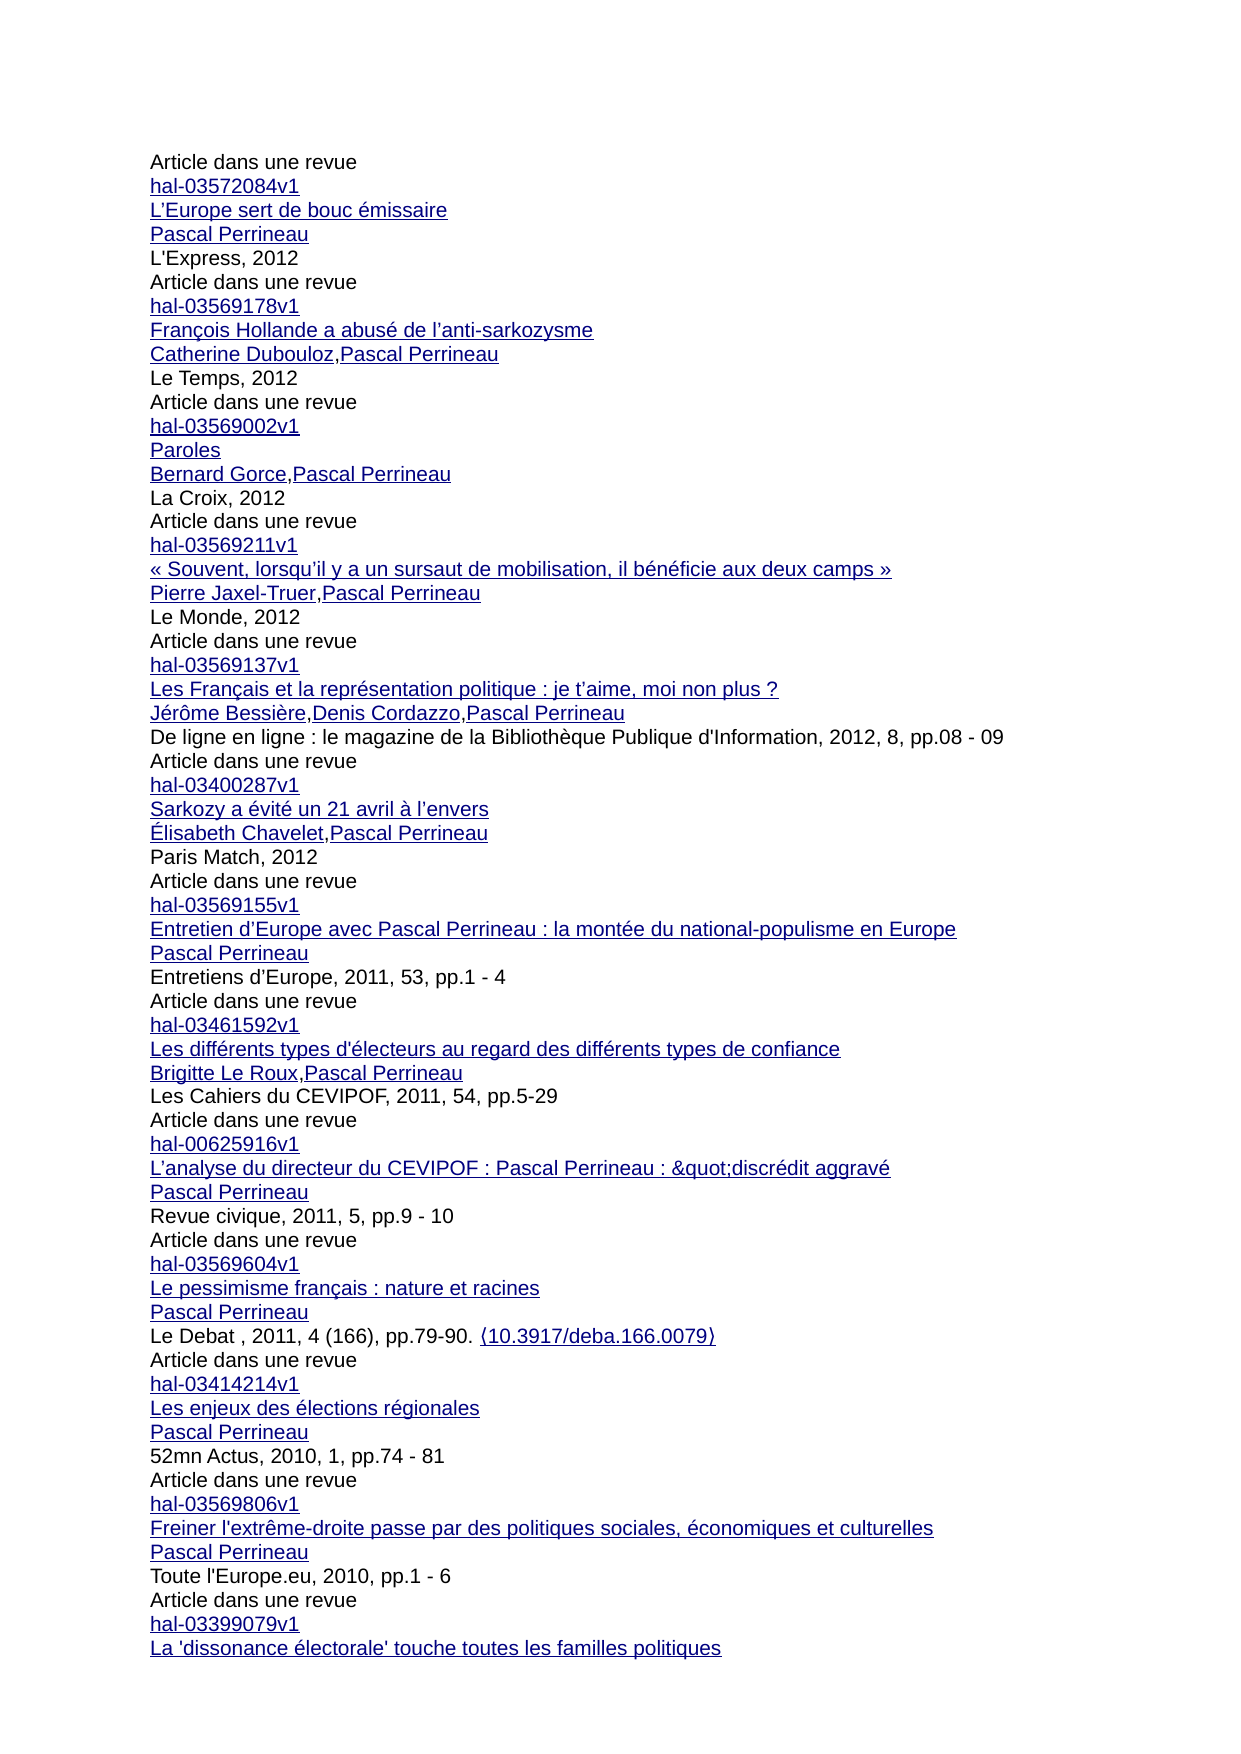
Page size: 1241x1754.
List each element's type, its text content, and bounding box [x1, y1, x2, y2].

table_cell Les différents types d'électeurs au regard des différents types de confiance Brigitte Le Roux,Pascal Perrineau Les Cahiers du CEVIPOF, 2011, 54, pp.5-29 Article dans une revue hal-00625916v1 [150, 1036, 1090, 1156]
table_cell Sarkozy a évité un 21 avril à l’envers Élisabeth Chavelet,Pascal Perrineau Paris Match, 2012 Article dans une revue hal-03569155v1 [150, 797, 1090, 917]
table_cell Freiner l'extrême-droite passe par des politiques sociales, économiques et culturelles Pascal Perrineau Toute l'Europe.eu, 2010, pp.1 - 6 Article dans une revue hal-03399079v1 [150, 1516, 1090, 1635]
table_cell L’analyse du directeur du CEVIPOF : Pascal Perrineau : &quot;discrédit aggravé Pascal Perrineau Revue civique, 2011, 5, pp.9 - 10 Article dans une revue hal-03569604v1 [150, 1156, 1090, 1276]
table_cell Les enjeux des élections régionales Pascal Perrineau 52mn Actus, 2010, 1, pp.74 - 81 Article dans une revue hal-03569806v1 [150, 1396, 1090, 1516]
table_cell Entretien d’Europe avec Pascal Perrineau : la montée du national-populisme en Europe Pascal Perrineau Entretiens d’Europe, 2011, 53, pp.1 - 4 Article dans une revue hal-03461592v1 [150, 917, 1090, 1036]
table_cell François Hollande a abusé de l’anti-sarkozysme Catherine Dubouloz,Pascal Perrineau Le Temps, 2012 Article dans une revue hal-03569002v1 [150, 318, 1090, 437]
table_cell Paroles Bernard Gorce,Pascal Perrineau La Croix, 2012 Article dans une revue hal-03569211v1 [150, 438, 1090, 557]
table_cell « Souvent, lorsqu’il y a un sursaut de mobilisation, il bénéficie aux deux camps » Pierre Jaxel-Truer,Pascal Perrineau Le Monde, 2012 Article dans une revue hal-03569137v1 [150, 557, 1090, 677]
table_cell La 'dissonance électorale' touche toutes les familles politiques [150, 1635, 1090, 1659]
table_cell Le pessimisme français : nature et racines Pascal Perrineau Le Debat , 2011, 4 (166), pp.79-90. ⟨10.3917/deba.166.0079⟩ Article dans une revue hal-03414214v1 [150, 1276, 1090, 1396]
table_cell L’Europe sert de bouc émissaire Pascal Perrineau L'Express, 2012 Article dans une revue hal-03569178v1 [150, 198, 1090, 318]
table_cell Les Français et la représentation politique : je t’aime, moi non plus ? Jérôme Bessière,Denis Cordazzo,Pascal Perrineau De ligne en ligne : le magazine de la Bibliothèque Publique d'Information, 2012, 8, pp.08 - 09 Article dans une revue hal-03400287v1 [150, 677, 1090, 797]
table_cell Article dans une revue hal-03572084v1 [150, 150, 1090, 198]
